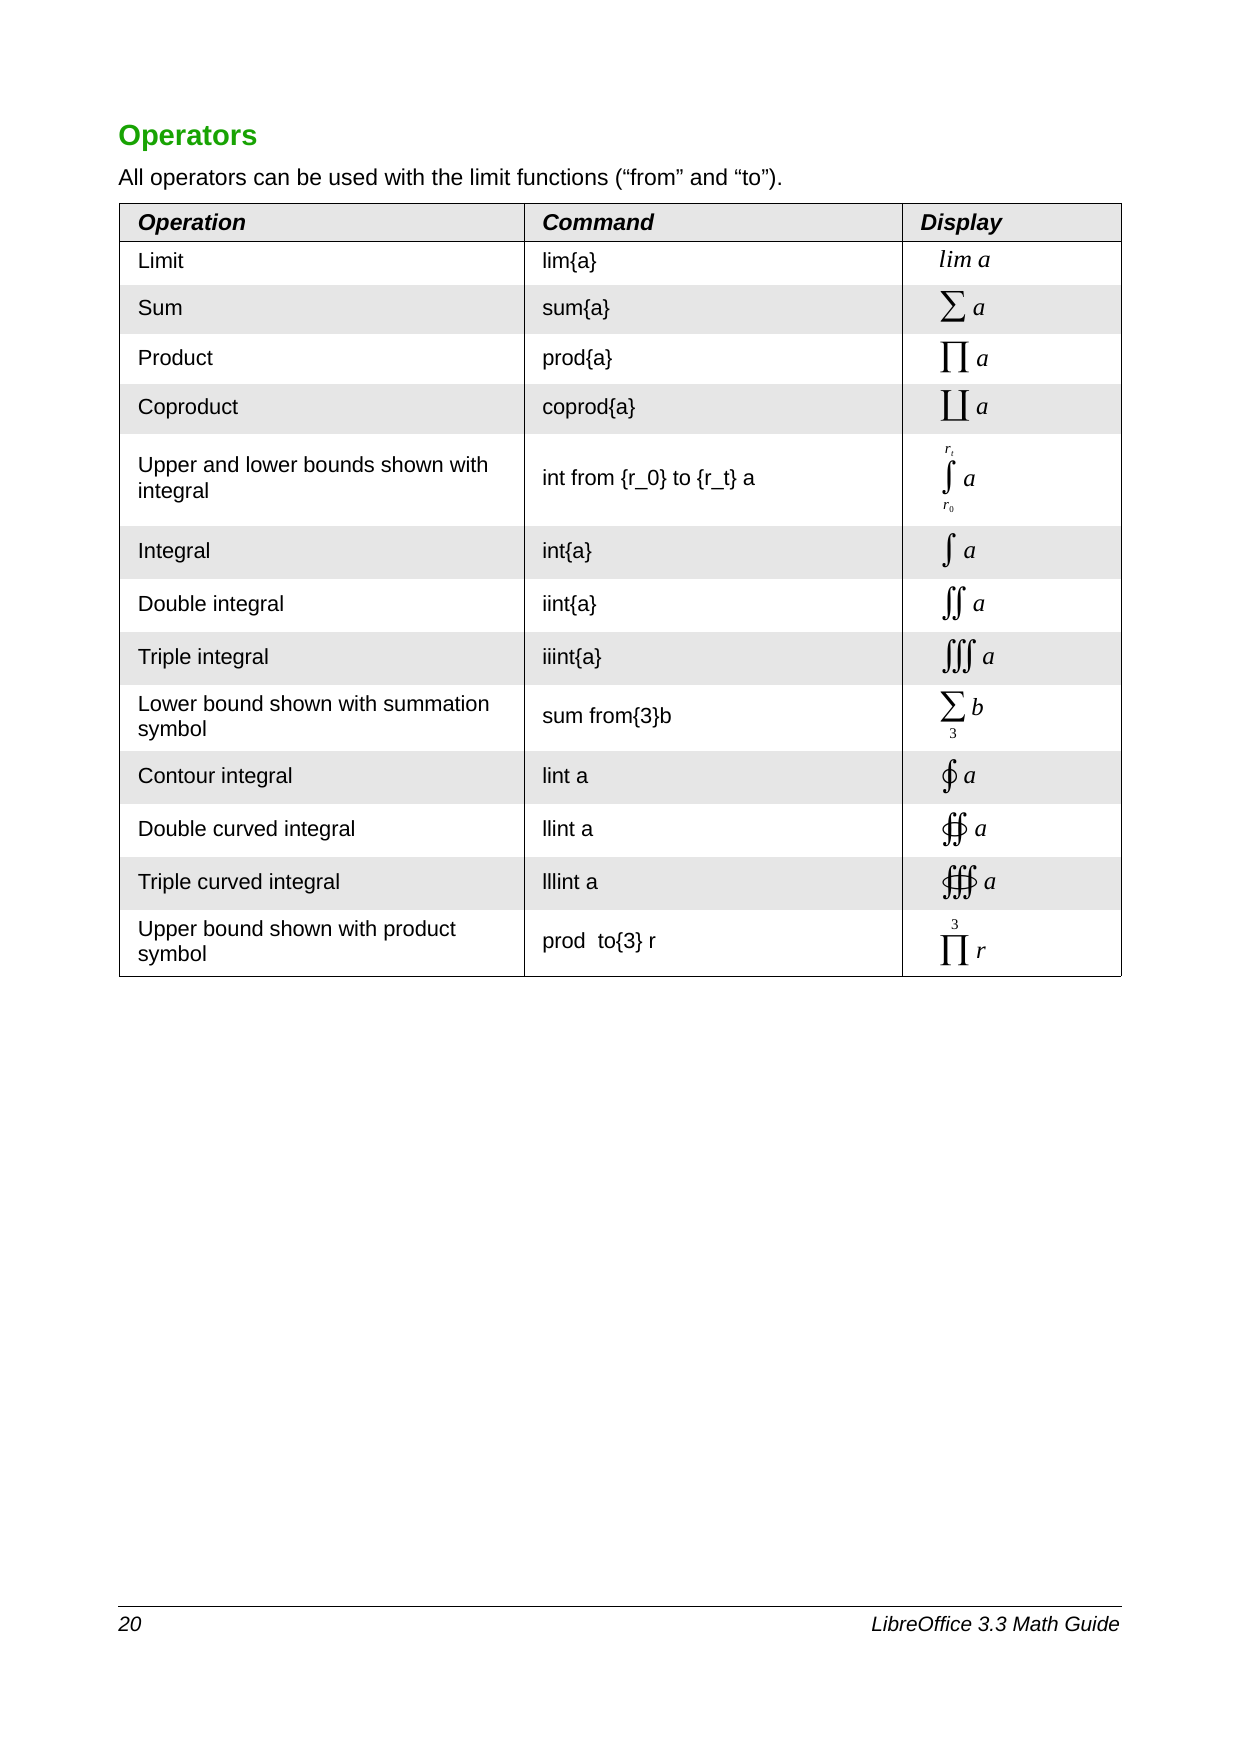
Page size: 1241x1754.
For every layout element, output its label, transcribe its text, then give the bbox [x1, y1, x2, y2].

table_cell [903, 334, 1121, 384]
table_cell Triple integral [120, 632, 524, 685]
table_cell iiint{a} [525, 632, 902, 685]
table_cell llint a [525, 804, 902, 857]
table_header Operation [120, 204, 524, 241]
table_cell sum{a} [525, 285, 902, 334]
table_cell [903, 751, 1121, 804]
table_cell Limit [120, 242, 524, 284]
table_cell Coproduct [120, 384, 524, 434]
table_cell Contour integral [120, 751, 524, 804]
table_cell [903, 384, 1121, 434]
table_cell [903, 910, 1121, 976]
table_cell Upper bound shown with product symbol [120, 910, 524, 976]
table_cell Double curved integral [120, 804, 524, 857]
table_cell Triple curved integral [120, 857, 524, 910]
table_cell lim{a} [525, 242, 902, 284]
table_cell lllint a [525, 857, 902, 910]
table_cell [903, 579, 1121, 632]
table_cell int{a} [525, 526, 902, 579]
table_cell [903, 804, 1121, 857]
table_cell iint{a} [525, 579, 902, 632]
table_cell [903, 857, 1121, 910]
table_cell Product [120, 334, 524, 384]
subtitle Operators [118, 118, 1122, 152]
table_cell Lower bound shown with summation symbol [120, 685, 524, 751]
table_cell lint a [525, 751, 902, 804]
table_cell sum from{3}b [525, 685, 902, 751]
table_cell prod to{3} r [525, 910, 902, 976]
table_cell Double integral [120, 579, 524, 632]
table_cell Upper and lower bounds shown with integral [120, 434, 524, 526]
table_cell Sum [120, 285, 524, 334]
table_header Command [525, 204, 902, 241]
table_cell [903, 434, 1121, 526]
table_cell [903, 526, 1121, 579]
table_cell prod{a} [525, 334, 902, 384]
table_cell [903, 632, 1121, 685]
table_cell coprod{a} [525, 384, 902, 434]
table_cell [903, 285, 1121, 334]
table_cell [903, 685, 1121, 751]
table_cell int from {r_0} to {r_t} a [525, 434, 902, 526]
table_cell [903, 242, 1121, 284]
table_cell Integral [120, 526, 524, 579]
text All operators can be used with the limit functions (“from” and “to”). [118, 164, 1122, 190]
table_header Display [903, 204, 1121, 241]
